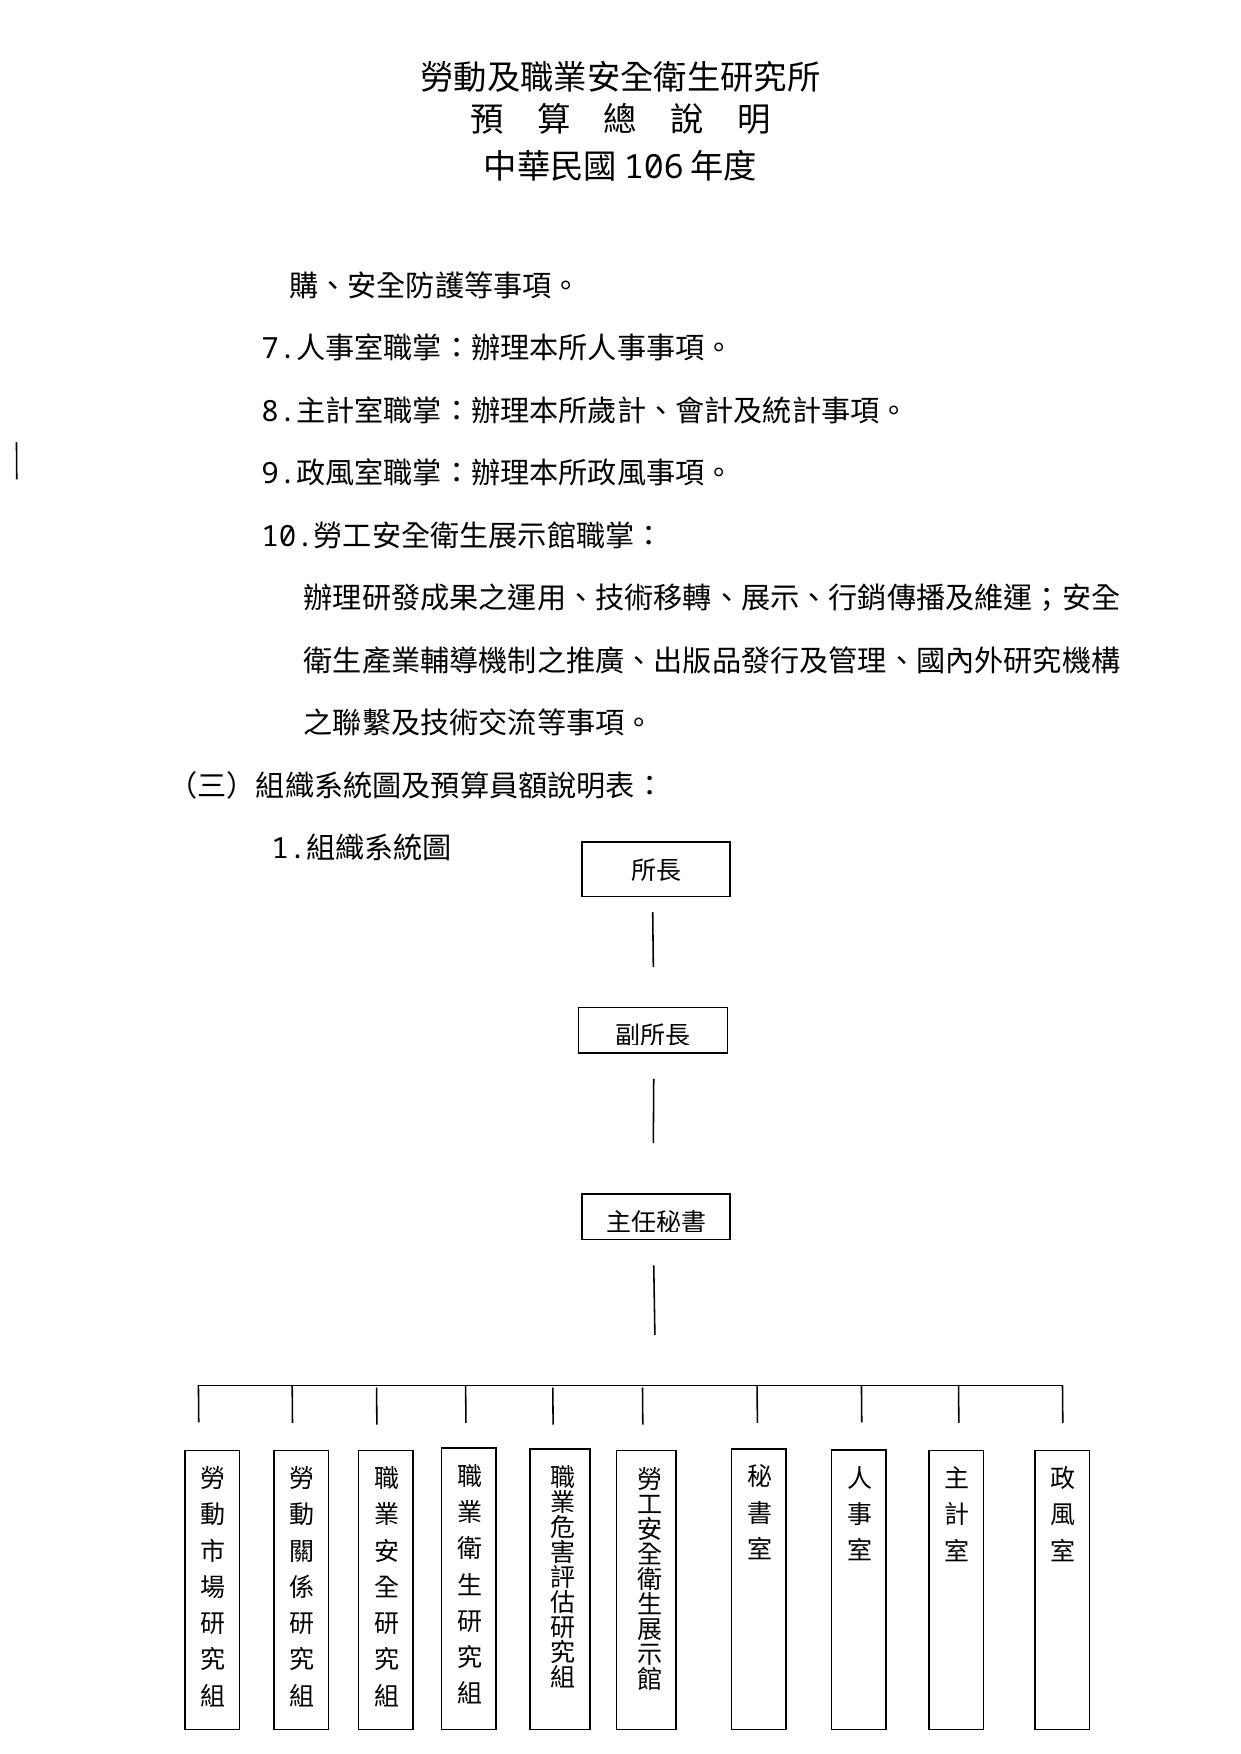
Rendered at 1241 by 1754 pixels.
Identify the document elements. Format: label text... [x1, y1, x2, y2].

text 主任秘書 [597, 1202, 714, 1231]
text 衛生產業輔導機制之推廣、出版品發行及管理、國內外研究機構 [143, 617, 1122, 679]
text 7.人事室職掌：辦理本所人事事項。 [118, 304, 1176, 367]
text 政風室 [1051, 1470, 1057, 1485]
text 勞工安全衛生展示館 [632, 1466, 668, 1714]
text 之聯繫及技術交流等事項。 [143, 679, 1122, 742]
text 所長 [597, 850, 714, 887]
text 政風室 [1069, 1472, 1074, 1487]
text 1.組織系統圖 [118, 804, 1122, 867]
text 副所長 [594, 1016, 712, 1045]
text 職業安全研究組 [374, 1459, 397, 1712]
text 8.主計室職掌：辦理本所歲計、會計及統計事項。 [118, 367, 1176, 429]
text 政風室 [1051, 1459, 1074, 1475]
text 政風室 [1051, 1561, 1074, 1567]
text 勞動市場研究組 [200, 1459, 223, 1712]
text 人事室 [847, 1458, 870, 1567]
text 主計室 [944, 1459, 967, 1567]
text （三）組織系統圖及預算員額說明表： [168, 742, 1176, 804]
text 辦理研發成果之運用、技術移轉、展示、行銷傳播及維運；安全 [143, 554, 1122, 617]
text 政風室 [1051, 1505, 1074, 1560]
text 政風室 [1051, 1477, 1074, 1523]
text 職業衛生研究組 [457, 1456, 480, 1710]
text 職業危害評估研究組 [545, 1464, 581, 1714]
text 9.政風室職掌：辦理本所政風事項。 [118, 429, 1176, 492]
text 10.勞工安全衛生展示館職掌： [118, 492, 1176, 554]
text 秘書室 [747, 1457, 770, 1566]
text 1.組織系統圖 [583, 843, 729, 896]
text 購、安全防護等事項。 [143, 242, 1122, 304]
text 勞動關係研究組 [289, 1459, 312, 1712]
